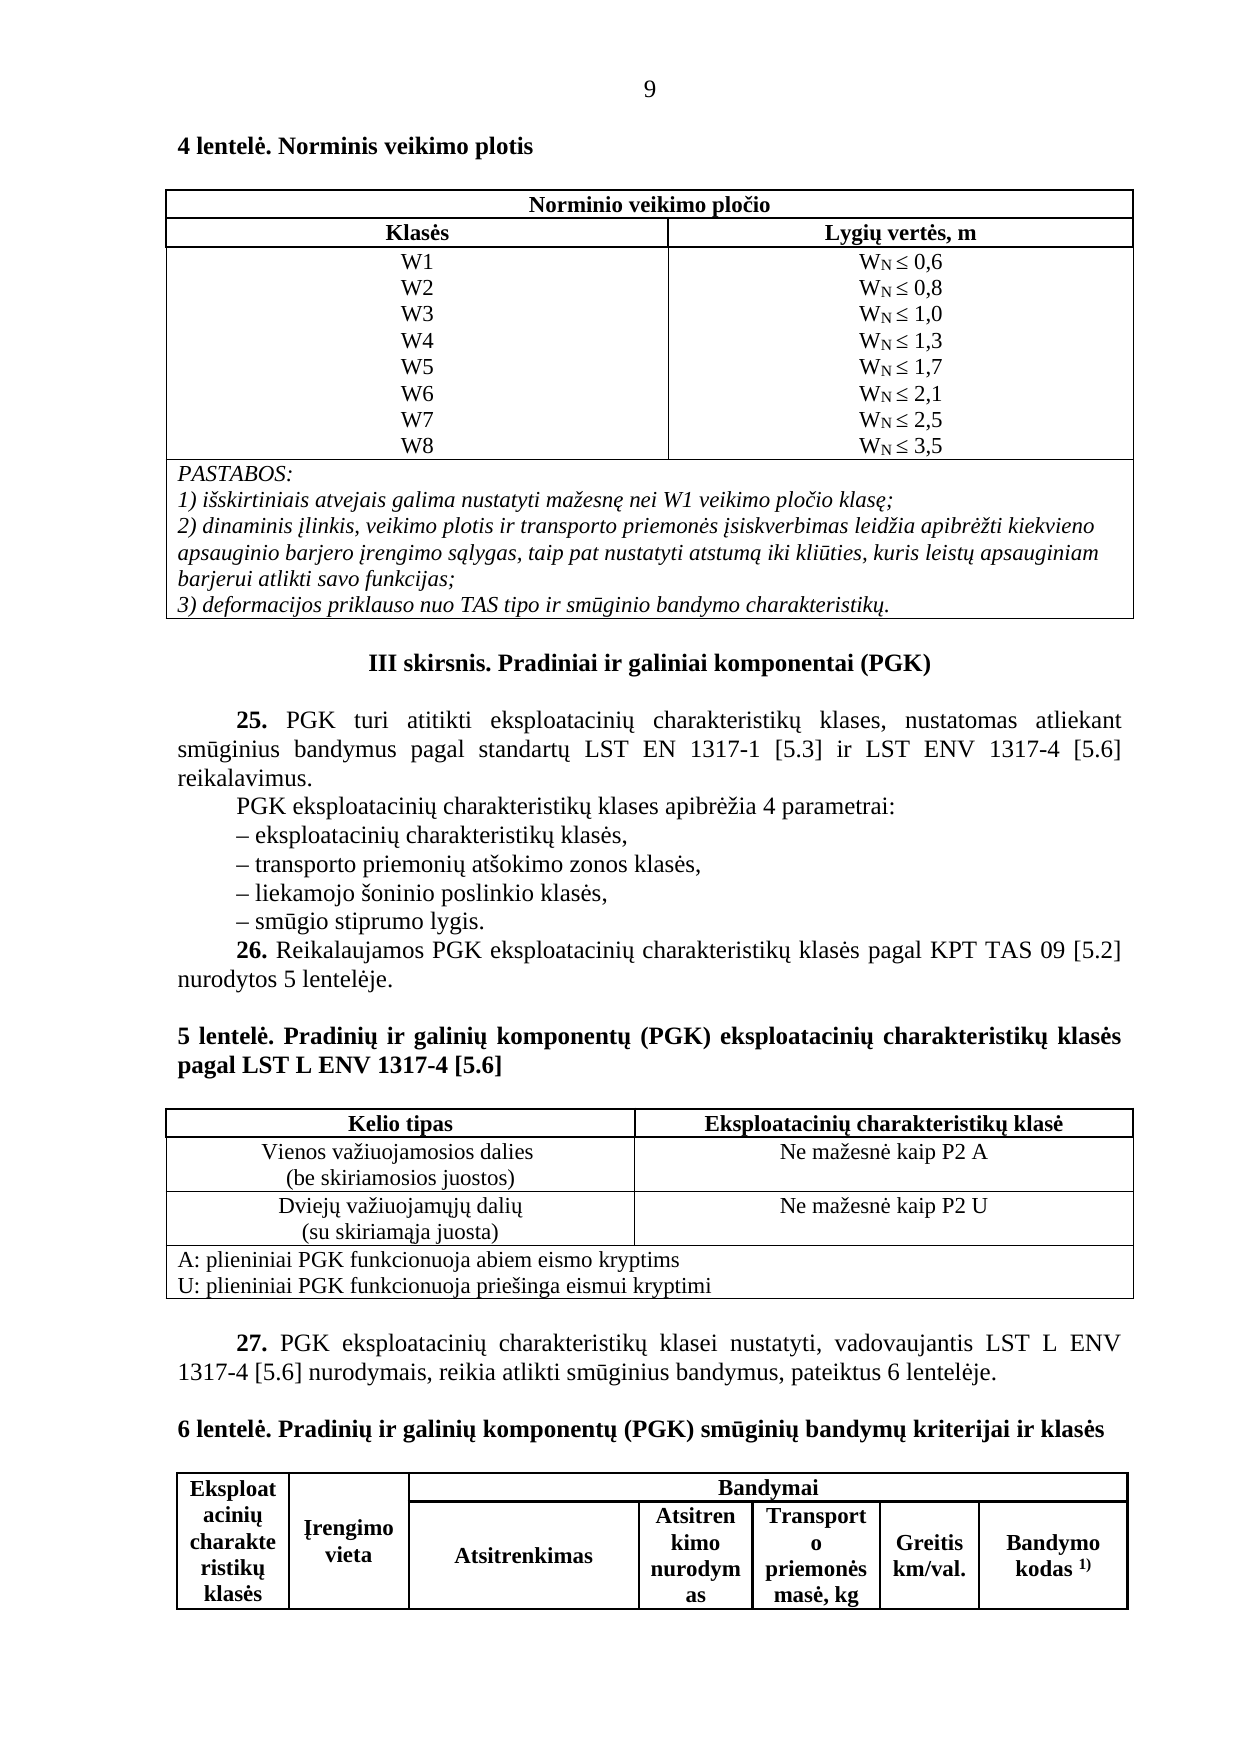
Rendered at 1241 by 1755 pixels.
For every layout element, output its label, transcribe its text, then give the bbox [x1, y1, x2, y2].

table_cell Lygių vertės, m [669, 219, 1132, 246]
table_cell Ne mažesnė kaip P2 A [635, 1138, 1133, 1191]
table_cell Greitis km/val. [881, 1503, 978, 1608]
table_cell Klasės [167, 219, 667, 246]
text 25. PGK turi atitikti eksploatacinių charakteristikų klases, nustatomas atliekant smūginius bandymus pagal standartų LST EN 1317-1 [5.3] ir LST ENV 1317-4 [5.6] reikalavimus. [177, 705, 1122, 791]
table_cell A: plieniniai PGK funkcionuoja abiem eismo kryptims U: plieniniai PGK funkcionuoja priešinga eismui kryptimi [167, 1246, 1133, 1298]
table_cell WN ≤ 0,8 [669, 274, 1133, 301]
table_header Kelio tipas [167, 1110, 634, 1136]
text 26. Reikalaujamos PGK eksploatacinių charakteristikų klasės pagal KPT TAS 09 [5.2] nurodytos 5 lentelėje. [177, 935, 1122, 993]
text – smūgio stiprumo lygis. [177, 906, 1122, 935]
table_cell W4 [167, 327, 668, 353]
table_cell WN ≤ 3,5 [669, 432, 1133, 459]
text 5 lentelė. Pradinių ir galinių komponentų (PGK) eksploatacinių charakteristikų klasės pagal LST L ENV 1317-4 [5.6] [177, 1021, 1122, 1079]
table_cell W5 [167, 353, 668, 379]
table_cell PASTABOS: [167, 460, 1133, 486]
table_cell WN ≤ 2,5 [669, 406, 1133, 432]
table_cell Dviejų važiuojamųjų dalių (su skiriamąja juosta) [167, 1192, 634, 1244]
table_cell WN ≤ 1,3 [669, 327, 1133, 353]
text 4 lentelė. Norminis veikimo plotis [177, 131, 1122, 160]
table_cell WN ≤ 1,0 [669, 301, 1133, 327]
table_cell W8 [167, 432, 668, 459]
table_cell Vienos važiuojamosios dalies (be skiriamosios juostos) [167, 1138, 634, 1191]
table_cell Atsitrenkimo nurodymas [640, 1503, 751, 1608]
table_cell Transporto priemonės masė, kg [754, 1503, 879, 1608]
text 27. PGK eksploatacinių charakteristikų klasei nustatyti, vadovaujantis LST L ENV 1317-4 [5.6] nurodymais, reikia atlikti smūginius bandymus, pateiktus 6 lentelėje. [177, 1328, 1122, 1386]
table_cell W7 [167, 406, 668, 432]
text PGK eksploatacinių charakteristikų klases apibrėžia 4 parametrai: [177, 791, 1122, 820]
text – liekamojo šoninio poslinkio klasės, [177, 878, 1122, 906]
table_cell W3 [167, 301, 668, 327]
table_cell 1) išskirtiniais atvejais galima nustatyti mažesnę nei W1 veikimo pločio klasę; [167, 486, 1133, 512]
table_cell Atsitrenkimas [410, 1503, 638, 1608]
table_cell 3) deformacijos priklauso nuo TAS tipo ir smūginio bandymo charakteristikų. [167, 591, 1133, 618]
table_cell W6 [167, 380, 668, 406]
text – transporto priemonių atšokimo zonos klasės, [177, 849, 1122, 878]
table_cell WN ≤ 0,6 [669, 248, 1133, 274]
table_header Norminio veikimo pločio [167, 191, 1132, 217]
text 6 lentelė. Pradinių ir galinių komponentų (PGK) smūginių bandymų kriterijai ir klasės [177, 1414, 1122, 1443]
text – eksploatacinių charakteristikų klasės, [177, 820, 1122, 849]
table_cell Bandymo kodas 1) [980, 1503, 1126, 1608]
table_header Bandymai [410, 1474, 1126, 1500]
table_cell WN ≤ 2,1 [669, 380, 1133, 406]
table_header Įrengimo vieta [290, 1474, 408, 1608]
table_cell WN ≤ 1,7 [669, 353, 1133, 379]
table_header Eksploatacinių charakteristikų klasės [178, 1474, 288, 1608]
table_cell W1 [167, 248, 668, 274]
table_header Eksploatacinių charakteristikų klasė [636, 1110, 1132, 1136]
table_cell 2) dinaminis įlinkis, veikimo plotis ir transporto priemonės įsiskverbimas leidžia apibrėžti kiekvieno apsauginio barjero įrengimo sąlygas, taip pat nustatyti atstumą iki kliūties, kuris leistų apsauginiam barjerui atlikti savo funkcijas; [167, 513, 1133, 591]
table_cell W2 [167, 274, 668, 301]
text III skirsnis. Pradiniai ir galiniai komponentai (PGK) [177, 648, 1122, 676]
table_cell Ne mažesnė kaip P2 U [635, 1192, 1133, 1244]
